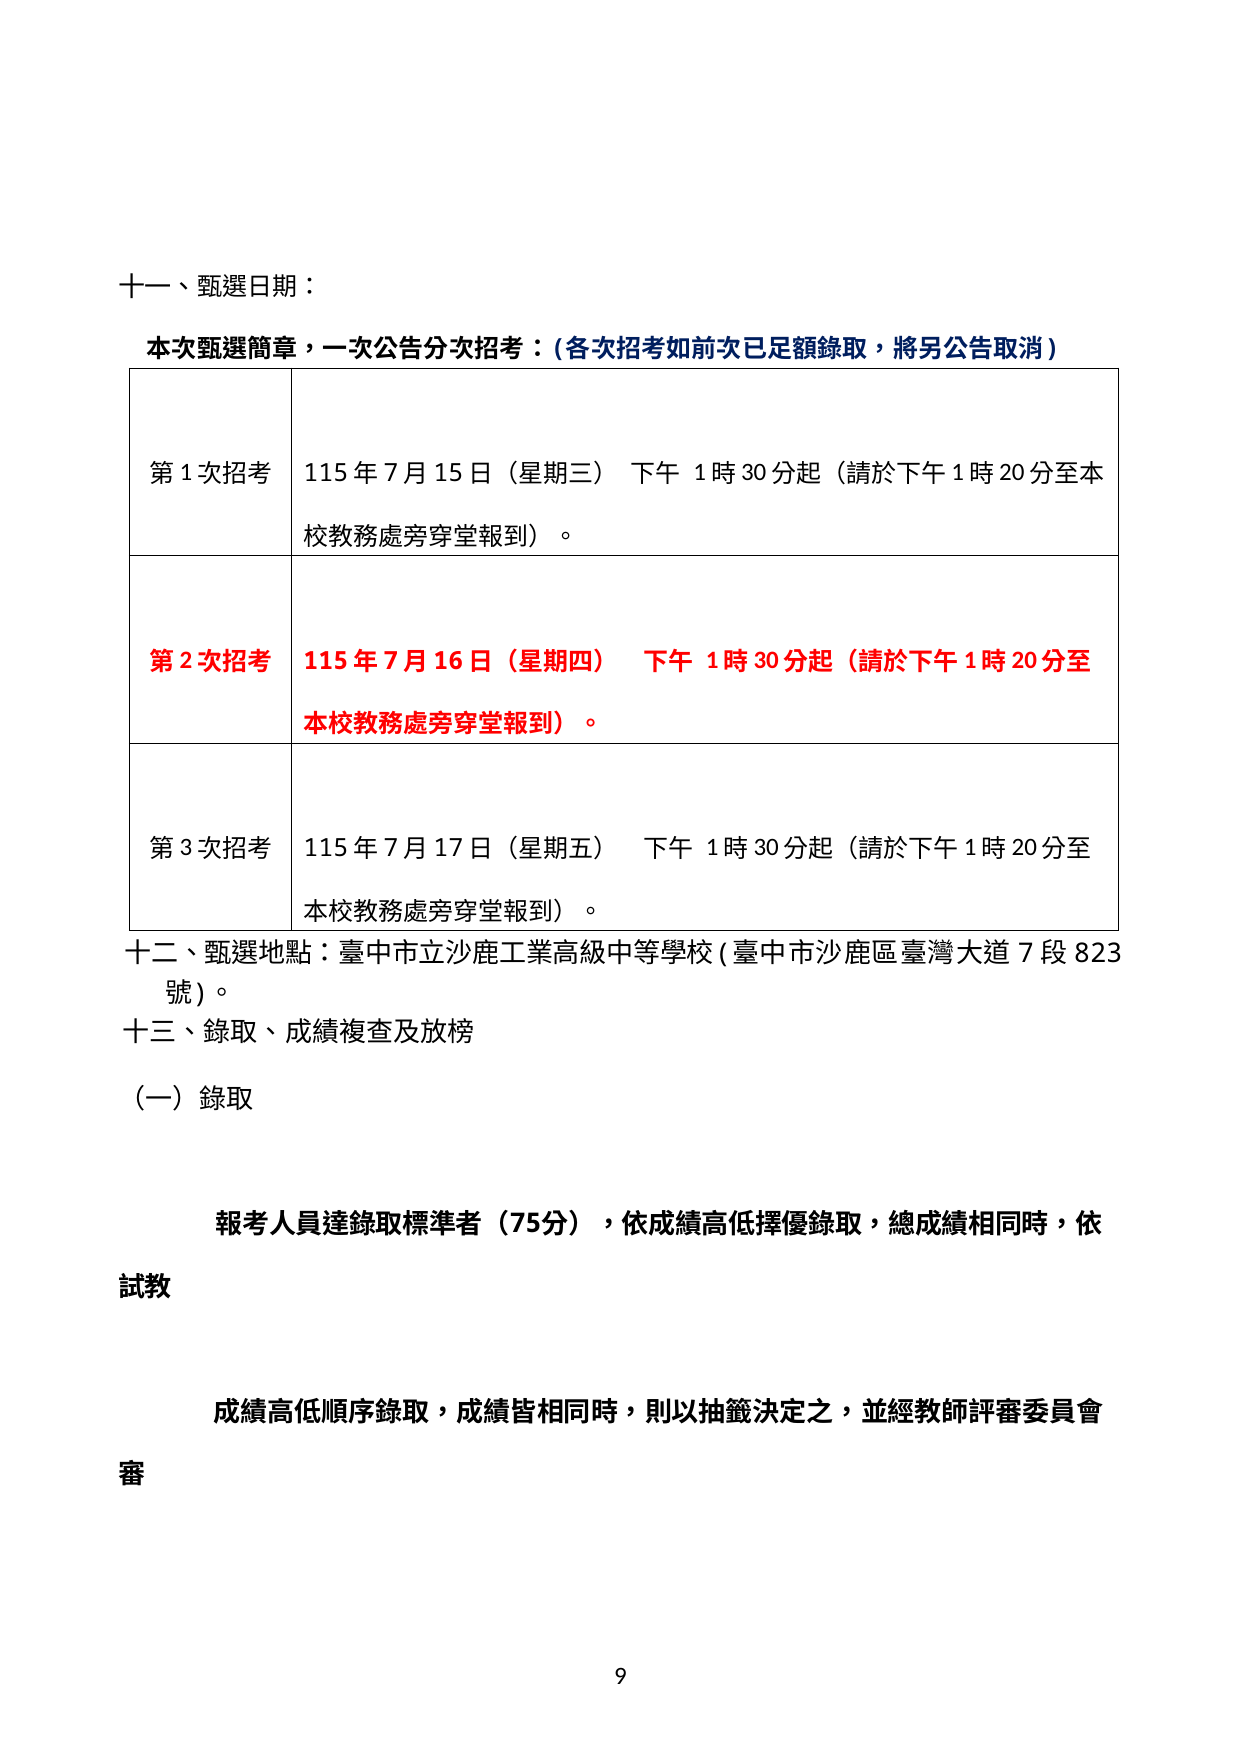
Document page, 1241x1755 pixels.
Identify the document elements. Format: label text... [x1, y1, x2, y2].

text 報考人員達錄取標準者（75分），依成績高低擇優錄取，總成績相同時，依試教 [118, 1180, 1122, 1305]
text 十三、錄取、成績複查及放榜 [106, 1010, 1122, 1049]
text （一）錄取 [118, 1055, 1122, 1118]
text 本次甄選簡章，一次公告分次招考：(各次招考如前次已足額錄取，將另公告取消) [118, 305, 1122, 368]
table_cell 115年7月16日（星期四） 下午 1時30分起（請於下午1時20分至本校教務處旁穿堂報到）。 [292, 556, 1118, 743]
text 成績高低順序錄取，成績皆相同時，則以抽籤決定之，並經教師評審委員會審 [118, 1368, 1122, 1493]
table_cell 第2次招考 [130, 556, 291, 743]
table_cell 第3次招考 [130, 744, 291, 930]
table_header 第1次招考 [130, 369, 291, 555]
table_header 115年7月15日（星期三） 下午 1時30分起（請於下午1時20分至本校教務處旁穿堂報到）。 [292, 369, 1118, 555]
table_cell 115年7月17日（星期五） 下午 1時30分起（請於下午1時20分至本校教務處旁穿堂報到）。 [292, 744, 1118, 930]
text 十一、甄選日期： [118, 243, 1122, 305]
text 十二、甄選地點：臺中市立沙鹿工業高級中等學校(臺中市沙鹿區臺灣大道7段823號)。 [106, 931, 1122, 1010]
